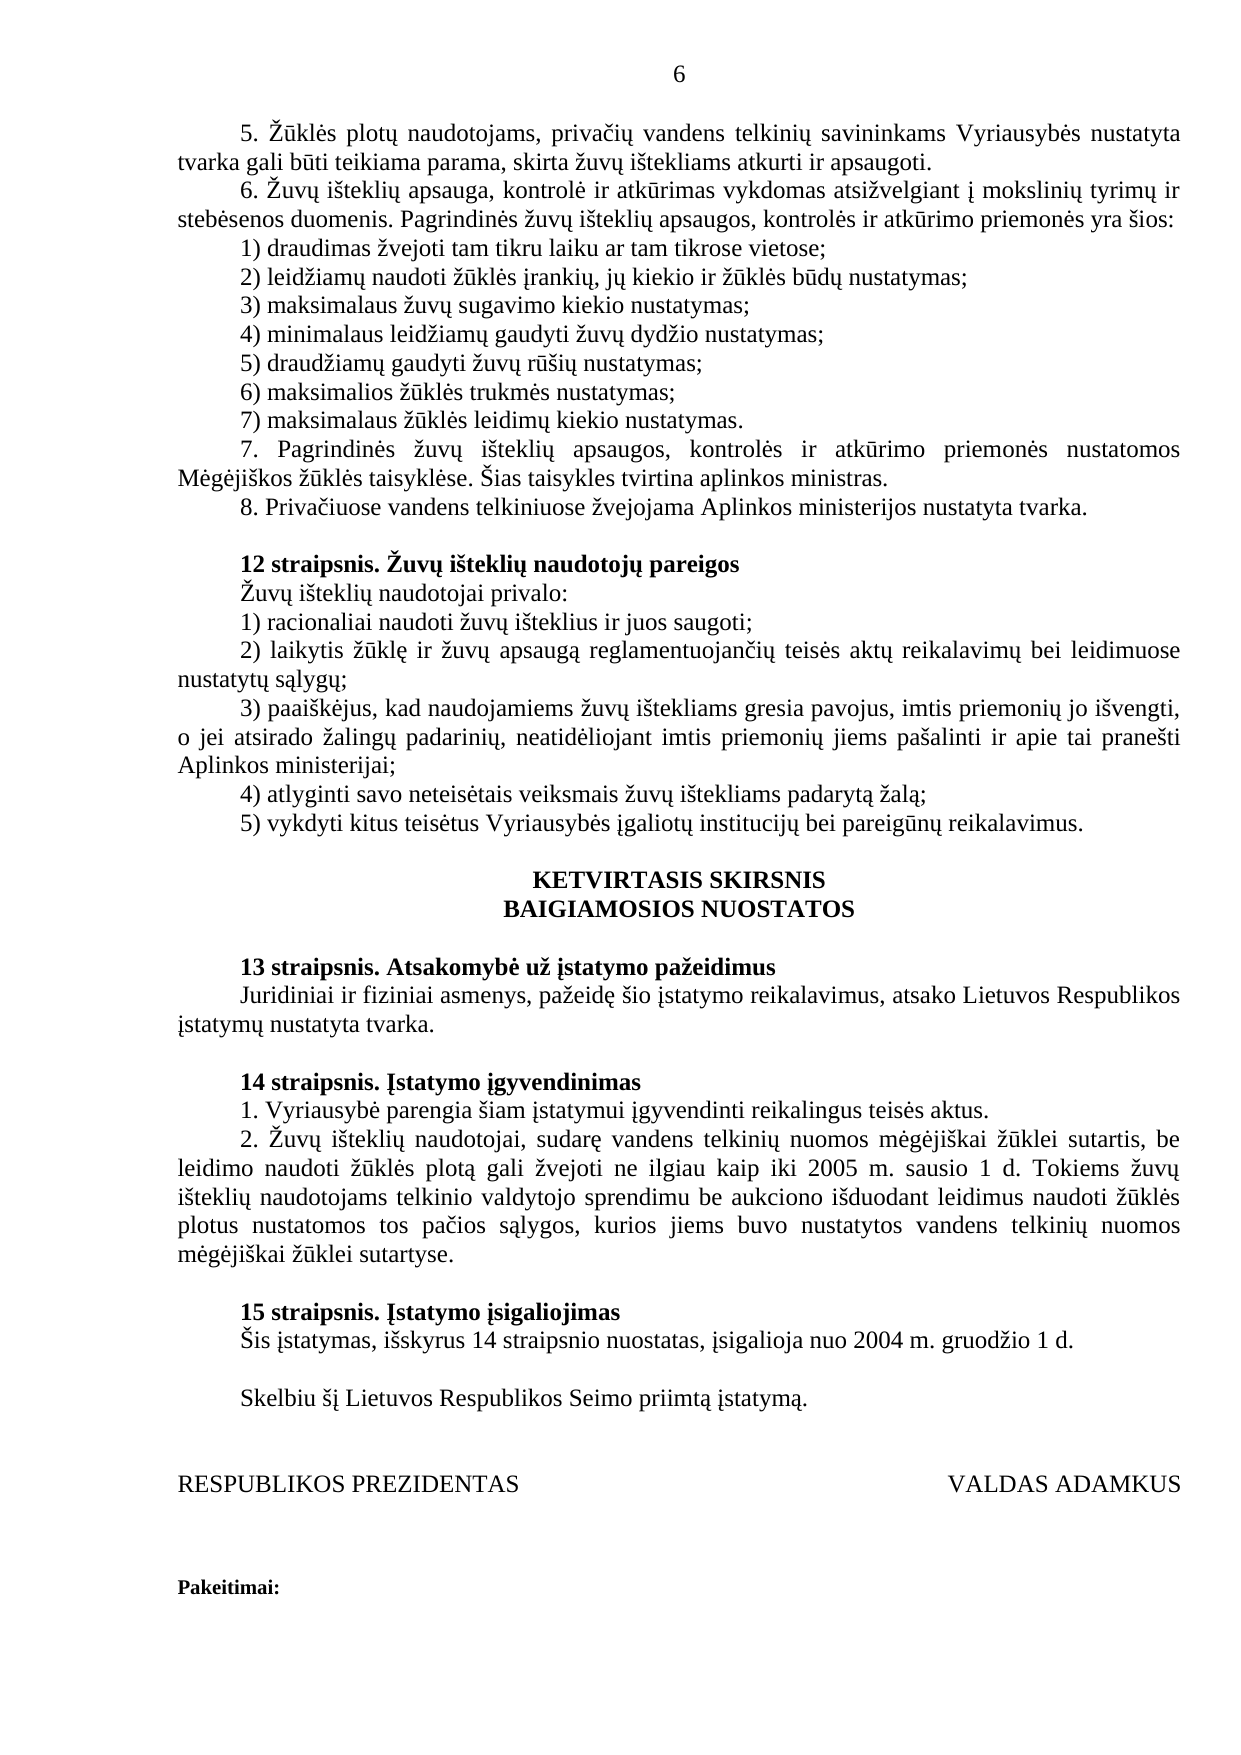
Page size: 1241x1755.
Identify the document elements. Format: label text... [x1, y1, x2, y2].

text 4) minimalaus leidžiamų gaudyti žuvų dydžio nustatymas; [177, 319, 1181, 348]
text RESPUBLIKOS PREZIDENTAS VALDAS ADAMKUS [177, 1469, 1181, 1498]
text 2) laikytis žūklę ir žuvų apsaugą reglamentuojančių teisės aktų reikalavimų bei leidimuose nustatytų sąlygų; [177, 636, 1181, 693]
text 12 straipsnis. Žuvų išteklių naudotojų pareigos [177, 549, 1181, 578]
text Skelbiu šį Lietuvos Respublikos Seimo priimtą įstatymą. [177, 1383, 1181, 1412]
text 7) maksimalaus žūklės leidimų kiekio nustatymas. [177, 406, 1181, 434]
text 6. Žuvų išteklių apsauga, kontrolė ir atkūrimas vykdomas atsižvelgiant į mokslinių tyrimų ir stebėsenos duomenis. Pagrindinės žuvų išteklių apsaugos, kontrolės ir atkūrimo priemonės yra šios: [177, 176, 1181, 233]
text 8. Privačiuose vandens telkiniuose žvejojama Aplinkos ministerijos nustatyta tvarka. [177, 492, 1181, 521]
text 5. Žūklės plotų naudotojams, privačių vandens telkinių savininkams Vyriausybės nustatyta tvarka gali būti teikiama parama, skirta žuvų ištekliams atkurti ir apsaugoti. [177, 118, 1181, 176]
text 1) draudimas žvejoti tam tikru laiku ar tam tikrose vietose; [177, 233, 1181, 262]
text 13 straipsnis. Atsakomybė už įstatymo pažeidimus [177, 952, 1181, 981]
text Šis įstatymas, išskyrus 14 straipsnio nuostatas, įsigalioja nuo 2004 m. gruodžio 1 d. [177, 1326, 1181, 1354]
text 7. Pagrindinės žuvų išteklių apsaugos, kontrolės ir atkūrimo priemonės nustatomos Mėgėjiškos žūklės taisyklėse. Šias taisykles tvirtina aplinkos ministras. [177, 434, 1181, 492]
text BAIGIAMOSIOS NUOSTATOS [177, 894, 1181, 923]
text 1. Vyriausybė parengia šiam įstatymui įgyvendinti reikalingus teisės aktus. [177, 1096, 1181, 1124]
text 2. Žuvų išteklių naudotojai, sudarę vandens telkinių nuomos mėgėjiškai žūklei sutartis, be leidimo naudoti žūklės plotą gali žvejoti ne ilgiau kaip iki 2005 m. sausio 1 d. Tokiems žuvų išteklių naudotojams telkinio valdytojo sprendimu be aukciono išduodant leidimus naudoti žūklės plotus nustatomos tos pačios sąlygos, kurios jiems buvo nustatytos vandens telkinių nuomos mėgėjiškai žūklei sutartyse. [177, 1124, 1181, 1268]
text 14 straipsnis. Įstatymo įgyvendinimas [177, 1067, 1181, 1096]
text Žuvų išteklių naudotojai privalo: [177, 578, 1181, 607]
text 6) maksimalios žūklės trukmės nustatymas; [177, 377, 1181, 406]
text 2) leidžiamų naudoti žūklės įrankių, jų kiekio ir žūklės būdų nustatymas; [177, 262, 1181, 291]
text 15 straipsnis. Įstatymo įsigaliojimas [177, 1297, 1181, 1326]
text Juridiniai ir fiziniai asmenys, pažeidę šio įstatymo reikalavimus, atsako Lietuvos Respublikos įstatymų nustatyta tvarka. [177, 981, 1181, 1038]
text 3) paaiškėjus, kad naudojamiems žuvų ištekliams gresia pavojus, imtis priemonių jo išvengti, o jei atsirado žalingų padarinių, neatidėliojant imtis priemonių jiems pašalinti ir apie tai pranešti Aplinkos ministerijai; [177, 693, 1181, 779]
text KETVIRTASIS SKIRSNIS [177, 866, 1181, 894]
text 5) draudžiamų gaudyti žuvų rūšių nustatymas; [177, 348, 1181, 377]
text 1) racionaliai naudoti žuvų išteklius ir juos saugoti; [177, 607, 1181, 636]
text Pakeitimai: [177, 1575, 1181, 1599]
text 5) vykdyti kitus teisėtus Vyriausybės įgaliotų institucijų bei pareigūnų reikalavimus. [177, 808, 1181, 837]
text 4) atlyginti savo neteisėtais veiksmais žuvų ištekliams padarytą žalą; [177, 779, 1181, 808]
text 3) maksimalaus žuvų sugavimo kiekio nustatymas; [177, 291, 1181, 319]
